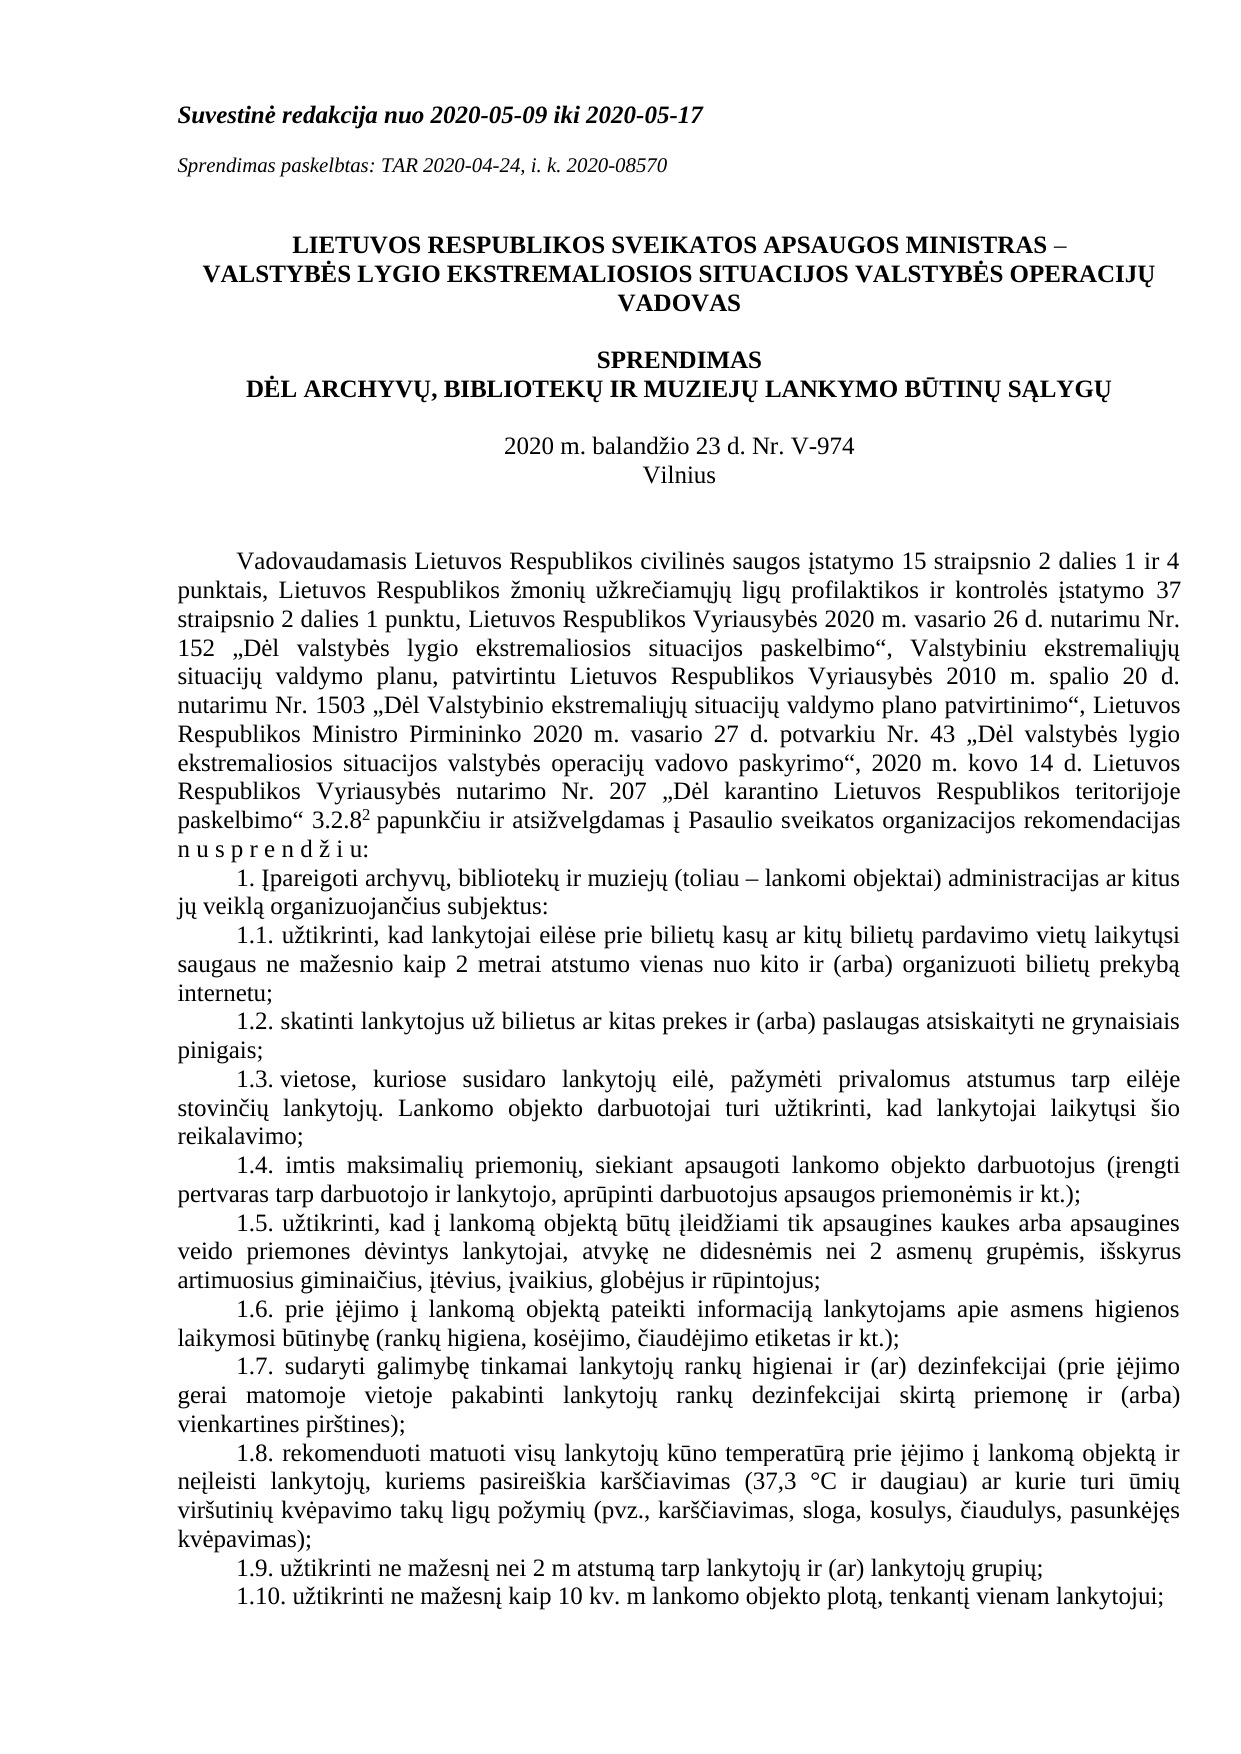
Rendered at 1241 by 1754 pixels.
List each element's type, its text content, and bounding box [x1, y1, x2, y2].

text VALSTYBĖS LYGIO EKSTREMALIOSIOS SITUACIJOS VALSTYBĖS OPERACIJŲ VADOVAS [177, 259, 1181, 316]
text 2020 m. balandžio 23 d. Nr. V-974 [177, 431, 1181, 460]
text 1.3. vietose, kuriose susidaro lankytojų eilė, pažymėti privalomus atstumus tarp eilėje stovinčių lankytojų. Lankomo objekto darbuotojai turi užtikrinti, kad lankytojai laikytųsi šio reikalavimo; [177, 1064, 1181, 1150]
text 1.7. sudaryti galimybę tinkamai lankytojų rankų higienai ir (ar) dezinfekcijai (prie įėjimo gerai matomoje vietoje pakabinti lankytojų rankų dezinfekcijai skirtą priemonę ir (arba) vienkartines pirštines); [177, 1351, 1181, 1438]
text DĖL ARCHYVŲ, BIBLIOTEKŲ IR MUZIEJŲ LANKYMO BŪTINŲ SĄLYGŲ [177, 374, 1181, 403]
text 1.2. skatinti lankytojus už bilietus ar kitas prekes ir (arba) paslaugas atsiskaityti ne grynaisiais pinigais; [177, 1006, 1181, 1064]
text 1.8. rekomenduoti matuoti visų lankytojų kūno temperatūrą prie įėjimo į lankomą objektą ir neįleisti lankytojų, kuriems pasireiškia karščiavimas (37,3 °C ir daugiau) ar kurie turi ūmių viršutinių kvėpavimo takų ligų požymių (pvz., karščiavimas, sloga, kosulys, čiaudulys, pasunkėjęs kvėpavimas); [177, 1438, 1181, 1553]
text Suvestinė redakcija nuo 2020-05-09 iki 2020-05-17 [177, 100, 1181, 129]
text 1.4. imtis maksimalių priemonių, siekiant apsaugoti lankomo objekto darbuotojus (įrengti pertvaras tarp darbuotojo ir lankytojo, aprūpinti darbuotojus apsaugos priemonėmis ir kt.); [177, 1150, 1181, 1208]
text 1.1. užtikrinti, kad lankytojai eilėse prie bilietų kasų ar kitų bilietų pardavimo vietų laikytųsi saugaus ne mažesnio kaip 2 metrai atstumo vienas nuo kito ir (arba) organizuoti bilietų prekybą internetu; [177, 920, 1181, 1006]
text Vilnius [177, 460, 1181, 489]
text 1.9. užtikrinti ne mažesnį nei 2 m atstumą tarp lankytojų ir (ar) lankytojų grupių; [177, 1553, 1181, 1581]
text 1.10. užtikrinti ne mažesnį kaip 10 kv. m lankomo objekto plotą, tenkantį vienam lankytojui; [177, 1581, 1181, 1610]
text SPRENDIMAS [177, 345, 1181, 374]
text Vadovaudamasis Lietuvos Respublikos civilinės saugos įstatymo 15 straipsnio 2 dalies 1 ir 4 punktais, Lietuvos Respublikos žmonių užkrečiamųjų ligų profilaktikos ir kontrolės įstatymo 37 straipsnio 2 dalies 1 punktu, Lietuvos Respublikos Vyriausybės 2020 m. vasario 26 d. nutarimu Nr. 152 „Dėl valstybės lygio ekstremaliosios situacijos paskelbimo“, Valstybiniu ekstremaliųjų situacijų valdymo planu, patvirtintu Lietuvos Respublikos Vyriausybės 2010 m. spalio 20 d. nutarimu Nr. 1503 „Dėl Valstybinio ekstremaliųjų situacijų valdymo plano patvirtinimo“, Lietuvos Respublikos Ministro Pirmininko 2020 m. vasario 27 d. potvarkiu Nr. 43 „Dėl valstybės lygio ekstremaliosios situacijos valstybės operacijų vadovo paskyrimo“, 2020 m. kovo 14 d. Lietuvos Respublikos Vyriausybės nutarimo Nr. 207 „Dėl karantino Lietuvos Respublikos teritorijoje paskelbimo“ 3.2.82 papunkčiu ir atsižvelgdamas į Pasaulio sveikatos organizacijos rekomendacijas n u s p r e n d ž i u: [177, 546, 1181, 863]
text LIETUVOS RESPUBLIKOS SVEIKATOS APSAUGOS MINISTRAS – [177, 230, 1181, 259]
text Sprendimas paskelbtas: TAR 2020-04-24, i. k. 2020-08570 [177, 153, 1181, 177]
text 1.5. užtikrinti, kad į lankomą objektą būtų įleidžiami tik apsaugines kaukes arba apsaugines veido priemones dėvintys lankytojai, atvykę ne didesnėmis nei 2 asmenų grupėmis, išskyrus artimuosius giminaičius, įtėvius, įvaikius, globėjus ir rūpintojus; [177, 1208, 1181, 1294]
text 1.6. prie įėjimo į lankomą objektą pateikti informaciją lankytojams apie asmens higienos laikymosi būtinybę (rankų higiena, kosėjimo, čiaudėjimo etiketas ir kt.); [177, 1294, 1181, 1351]
text 1. Įpareigoti archyvų, bibliotekų ir muziejų (toliau – lankomi objektai) administracijas ar kitus jų veiklą organizuojančius subjektus: [177, 863, 1181, 920]
